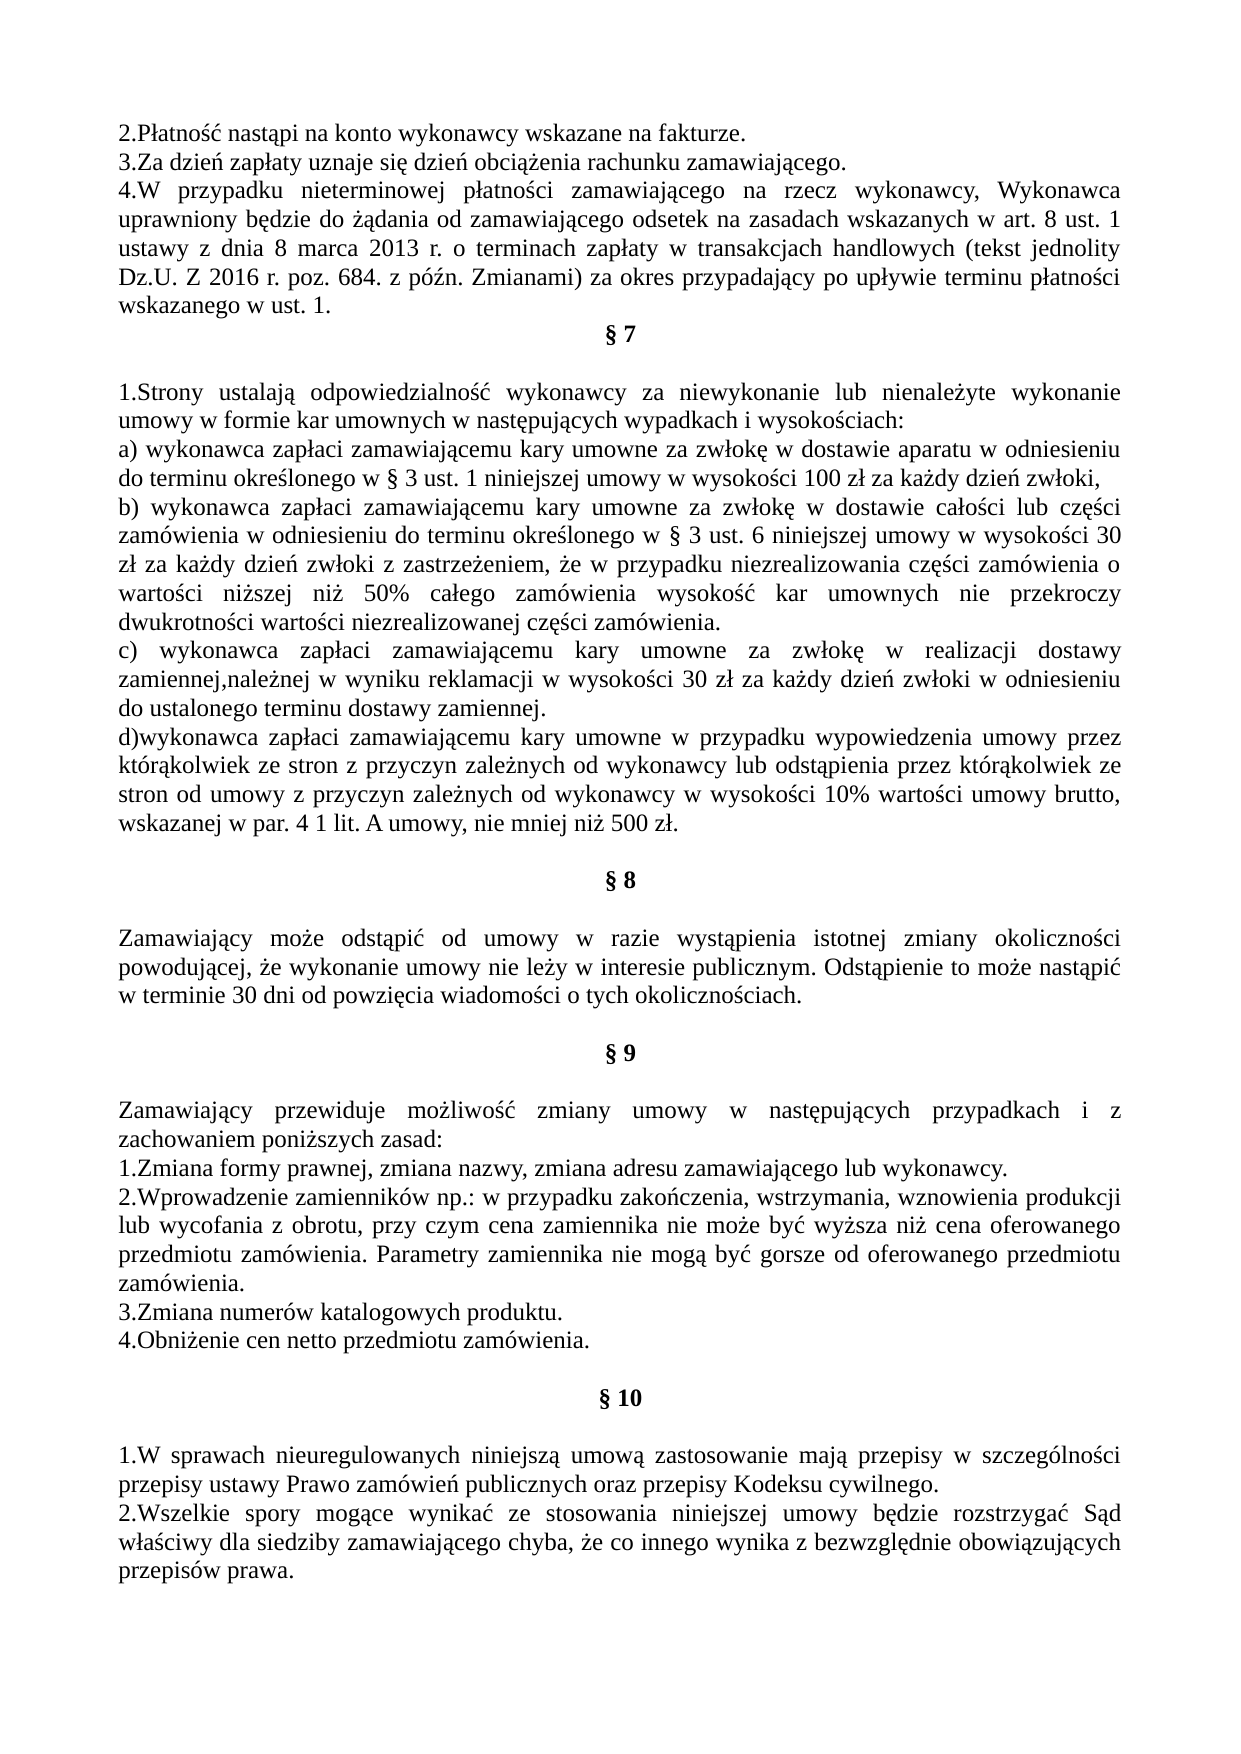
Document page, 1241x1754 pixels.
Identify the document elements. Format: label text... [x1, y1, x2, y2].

text 2.Wprowadzenie zamienników np.: w przypadku zakończenia, wstrzymania, wznowienia produkcji lub wycofania z obrotu, przy czym cena zamiennika nie może być wyższa niż cena oferowanego przedmiotu zamówienia. Parametry zamiennika nie mogą być gorsze od oferowanego przedmiotu zamówienia. [118, 1182, 1122, 1297]
text 3.Zmiana numerów katalogowych produktu. [118, 1297, 1122, 1326]
text § 10 [118, 1383, 1122, 1412]
text 1.Zmiana formy prawnej, zmiana nazwy, zmiana adresu zamawiającego lub wykonawcy. [118, 1153, 1122, 1182]
text § 8 [118, 866, 1122, 894]
text b) wykonawca zapłaci zamawiającemu kary umowne za zwłokę w dostawie całości lub części zamówienia w odniesieniu do terminu określonego w § 3 ust. 6 niniejszej umowy w wysokości 30 zł za każdy dzień zwłoki z zastrzeżeniem, że w przypadku niezrealizowania części zamówienia o wartości niższej niż 50% całego zamówienia wysokość kar umownych nie przekroczy dwukrotności wartości niezrealizowanej części zamówienia. [118, 492, 1122, 636]
text 2.Wszelkie spory mogące wynikać ze stosowania niniejszej umowy będzie rozstrzygać Sąd właściwy dla siedziby zamawiającego chyba, że co innego wynika z bezwzględnie obowiązujących przepisów prawa. [118, 1498, 1122, 1584]
text Zamawiający może odstąpić od umowy w razie wystąpienia istotnej zmiany okoliczności powodującej, że wykonanie umowy nie leży w interesie publicznym. Odstąpienie to może nastąpić w terminie 30 dni od powzięcia wiadomości o tych okolicznościach. [118, 923, 1122, 1009]
text 1.W sprawach nieuregulowanych niniejszą umową zastosowanie mają przepisy w szczególności przepisy ustawy Prawo zamówień publicznych oraz przepisy Kodeksu cywilnego. [118, 1441, 1122, 1498]
text 3.Za dzień zapłaty uznaje się dzień obciążenia rachunku zamawiającego. [118, 147, 1122, 176]
text a) wykonawca zapłaci zamawiającemu kary umowne za zwłokę w dostawie aparatu w odniesieniu do terminu określonego w § 3 ust. 1 niniejszej umowy w wysokości 100 zł za każdy dzień zwłoki, [118, 434, 1122, 492]
text c) wykonawca zapłaci zamawiającemu kary umowne za zwłokę w realizacji dostawy zamiennej,należnej w wyniku reklamacji w wysokości 30 zł za każdy dzień zwłoki w odniesieniu do ustalonego terminu dostawy zamiennej. [118, 636, 1122, 722]
text 4.W przypadku nieterminowej płatności zamawiającego na rzecz wykonawcy, Wykonawca uprawniony będzie do żądania od zamawiającego odsetek na zasadach wskazanych w art. 8 ust. 1 ustawy z dnia 8 marca 2013 r. o terminach zapłaty w transakcjach handlowych (tekst jednolity Dz.U. Z 2016 r. poz. 684. z późn. Zmianami) za okres przypadający po upływie terminu płatności wskazanego w ust. 1. [118, 176, 1122, 319]
text 2.Płatność nastąpi na konto wykonawcy wskazane na fakturze. [118, 118, 1122, 147]
text d)wykonawca zapłaci zamawiającemu kary umowne w przypadku wypowiedzenia umowy przez którąkolwiek ze stron z przyczyn zależnych od wykonawcy lub odstąpienia przez którąkolwiek ze stron od umowy z przyczyn zależnych od wykonawcy w wysokości 10% wartości umowy brutto, wskazanej w par. 4 1 lit. A umowy, nie mniej niż 500 zł. [118, 722, 1122, 837]
text § 9 [118, 1038, 1122, 1067]
text § 7 [118, 319, 1122, 348]
text 1.Strony ustalają odpowiedzialność wykonawcy za niewykonanie lub nienależyte wykonanie umowy w formie kar umownych w następujących wypadkach i wysokościach: [118, 377, 1122, 434]
text Zamawiający przewiduje możliwość zmiany umowy w następujących przypadkach i z zachowaniem poniższych zasad: [118, 1096, 1122, 1153]
text 4.Obniżenie cen netto przedmiotu zamówienia. [118, 1326, 1122, 1354]
